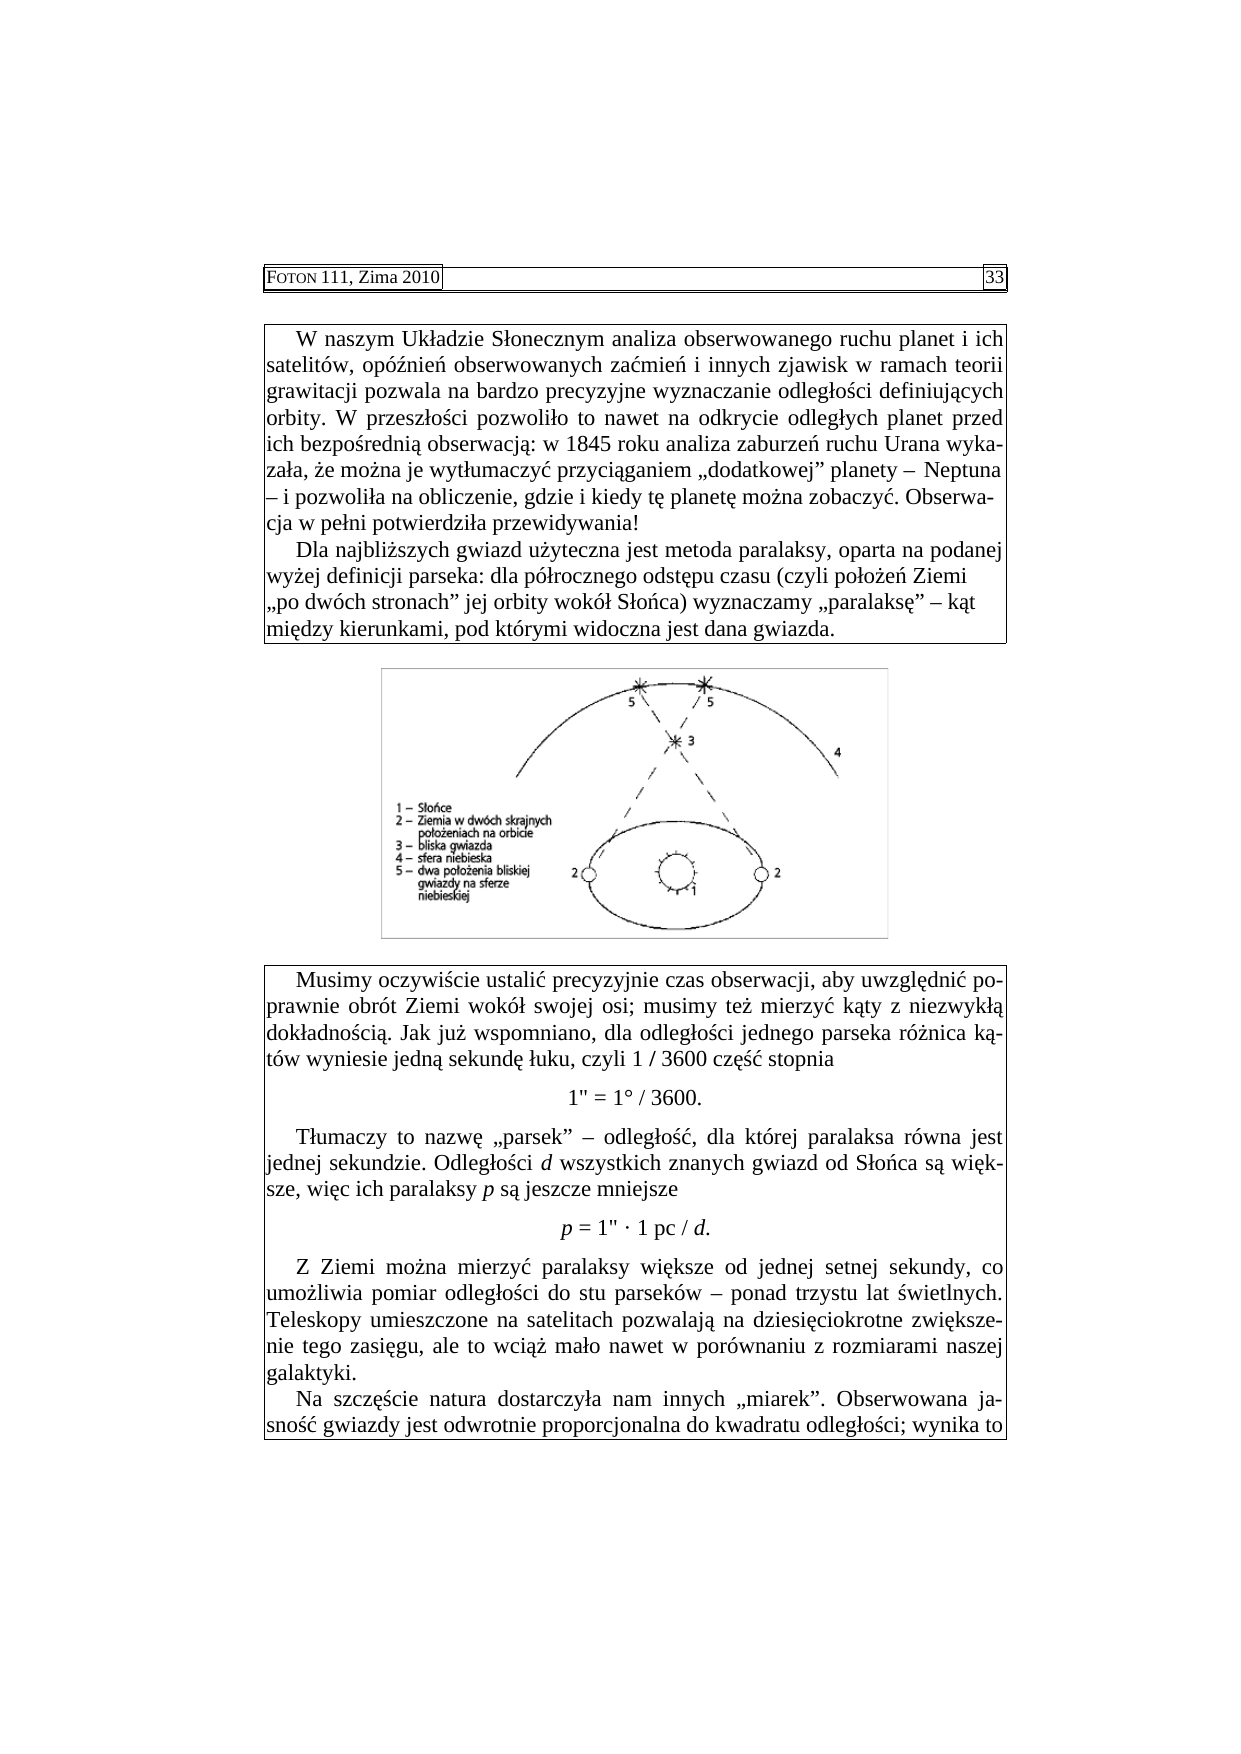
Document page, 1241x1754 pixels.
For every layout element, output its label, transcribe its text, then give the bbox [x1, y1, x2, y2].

text p = 1" · 1 pc / d. [561, 1214, 1006, 1241]
text FOTON 111, Zima 2010 [266, 268, 442, 287]
text Dla najbliższych gwiazd użyteczna jest metoda paralaksy, oparta na podanej wyżej definicji parseka: dla półrocznego odstępu czasu (czyli położeń Ziemi [266, 536, 1004, 588]
text W naszym Układzie Słonecznym analiza obserwowanego ruchu planet i ich satelitów, opóźnień obserwowanych zaćmień i innych zjawisk w ramach teorii grawitacji pozwala na bardzo precyzyjne wyznaczanie odległości definiujących orbity. W przeszłości pozwoliło to nawet na odkrycie odległych planet przed ich bezpośrednią obserwacją: w 1845 roku analiza zaburzeń ruchu Urana wyka- zała, że można je wytłumaczyć przyciąganiem „dodatkowej” planety – Neptuna [266, 325, 1004, 483]
text Tłumaczy to nazwę „parsek” – odległość, dla której paralaksa równa jest jednej sekundzie. Odległości d wszystkich znanych gwiazd od Słońca są więk- sze, więc ich paralaksy p są jeszcze mniejsze [266, 1123, 1004, 1202]
text Z Ziemi można mierzyć paralaksy większe od jednej setnej sekundy, co umożliwia pomiar odległości do stu parseków – ponad trzystu lat świetlnych. Teleskopy umieszczone na satelitach pozwalają na dziesięciokrotne zwiększe- nie tego zasięgu, ale to wciąż mało nawet w porównaniu z rozmiarami naszej galaktyki. [266, 1253, 1004, 1385]
text Na szczęście natura dostarczyła nam innych „miarek”. Obserwowana ja- sność gwiazdy jest odwrotnie proporcjonalna do kwadratu odległości; wynika to [266, 1385, 1004, 1438]
text „po dwóch stronach” jej orbity wokół Słońca) wyznaczamy „paralaksę” – kąt między kierunkami, pod którymi widoczna jest dana gwiazda. [266, 588, 1006, 641]
text 33 [985, 268, 1006, 287]
text 1" = 1° / 3600. [567, 1084, 1006, 1110]
picture [381, 668, 889, 939]
text Musimy oczywiście ustalić precyzyjnie czas obserwacji, aby uwzględnić po- prawnie obrót Ziemi wokół swojej osi; musimy też mierzyć kąty z niezwykłą dokładnością. Jak już wspomniano, dla odległości jednego parseka różnica ką- tów wyniesie jedną sekundę łuku, czyli 1 / 3600 część stopnia [266, 966, 1004, 1071]
text – i pozwoliła na obliczenie, gdzie i kiedy tę planetę można zobaczyć. Obserwa- cja w pełni potwierdziła przewidywania! [266, 483, 1006, 536]
